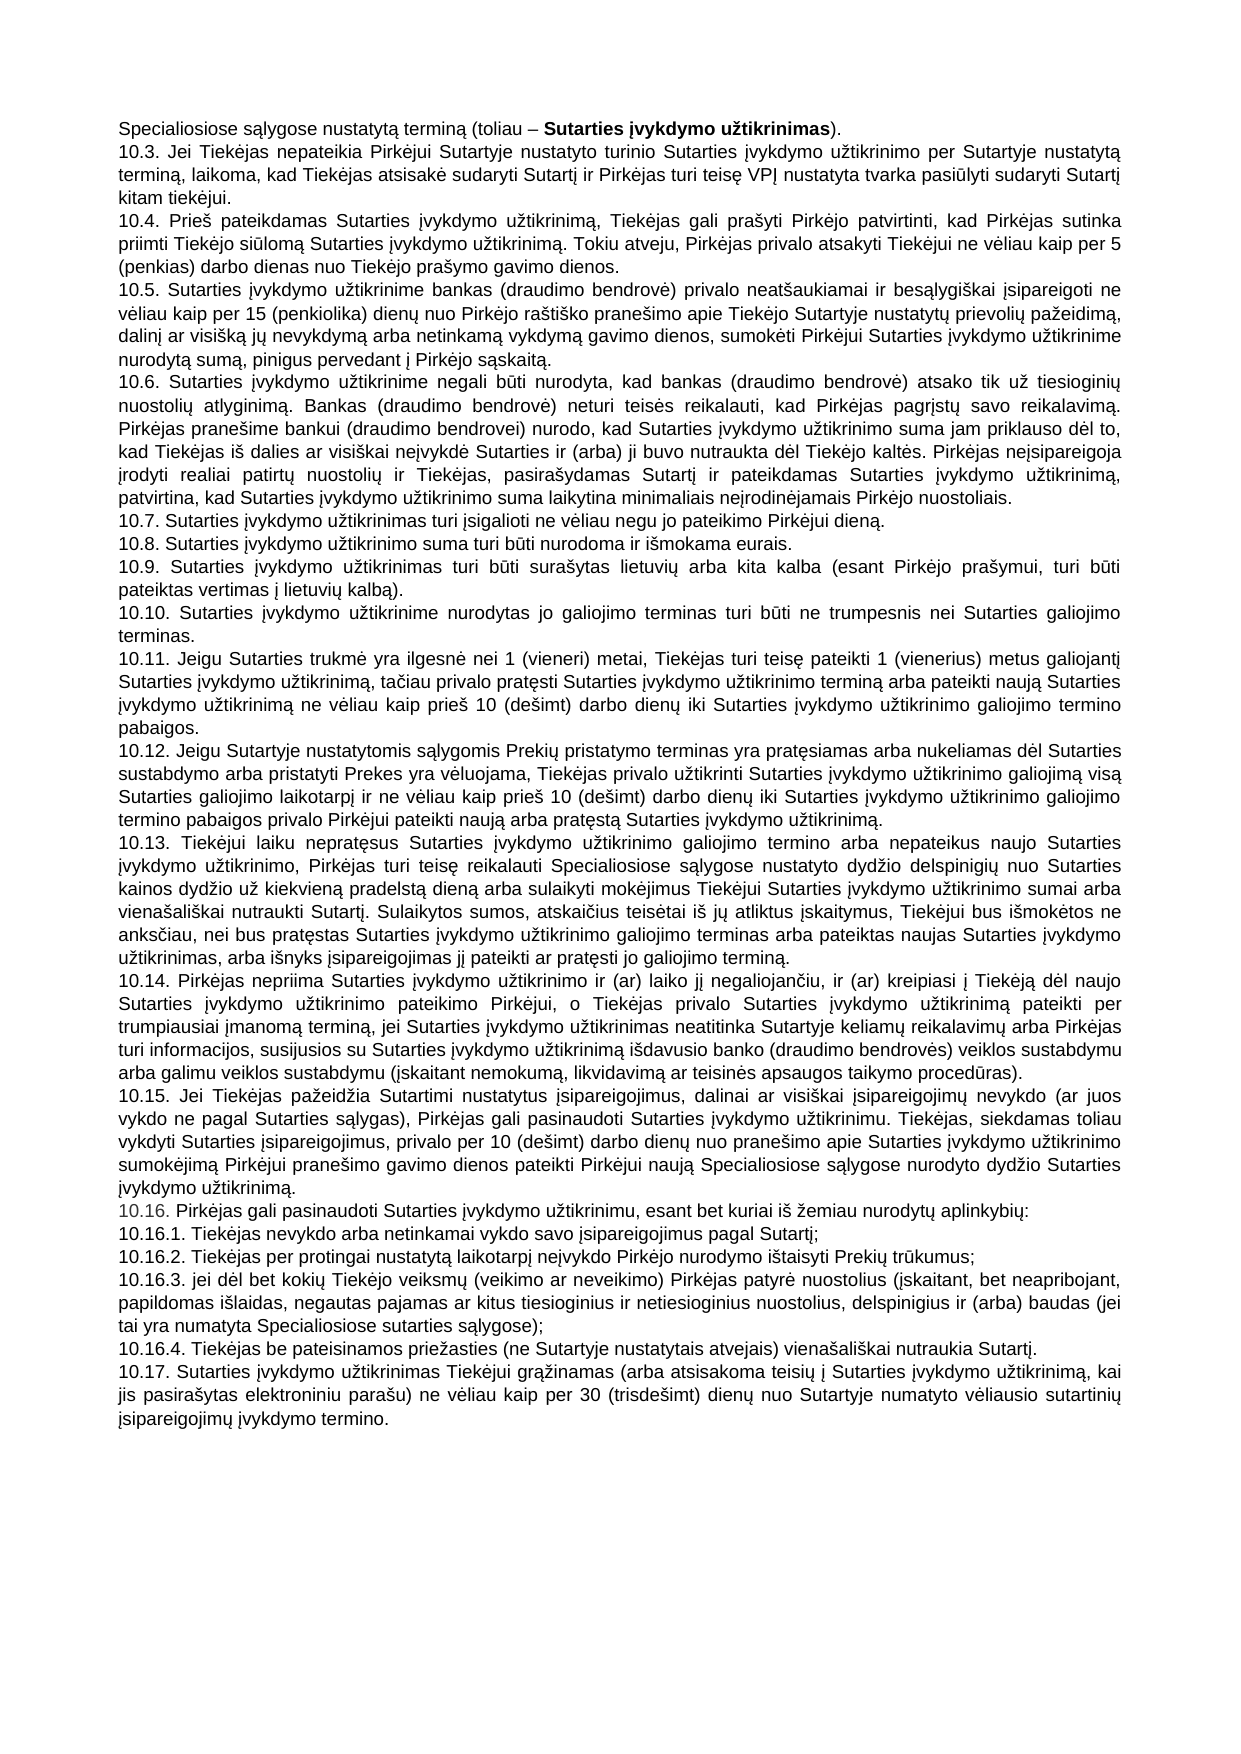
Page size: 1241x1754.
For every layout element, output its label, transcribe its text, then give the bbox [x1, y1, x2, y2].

text 10.8. Sutarties įvykdymo užtikrinimo suma turi būti nurodoma ir išmokama eurais. [118, 532, 1122, 554]
text 10.7. Sutarties įvykdymo užtikrinimas turi įsigalioti ne vėliau negu jo pateikimo Pirkėjui dieną. [118, 509, 1122, 531]
text 10.16. Pirkėjas gali pasinaudoti Sutarties įvykdymo užtikrinimu, esant bet kuriai iš žemiau nurodytų aplinkybių: [118, 1200, 1122, 1222]
text 10.3. Jei Tiekėjas nepateikia Pirkėjui Sutartyje nustatyto turinio Sutarties įvykdymo užtikrinimo per Sutartyje nustatytą terminą, laikoma, kad Tiekėjas atsisakė sudaryti Sutartį ir Pirkėjas turi teisę VPĮ nustatyta tvarka pasiūlyti sudaryti Sutartį kitam tiekėjui. [118, 141, 1122, 209]
text 10.12. Jeigu Sutartyje nustatytomis sąlygomis Prekių pristatymo terminas yra pratęsiamas arba nukeliamas dėl Sutarties sustabdymo arba pristatyti Prekes yra vėluojama, Tiekėjas privalo užtikrinti Sutarties įvykdymo užtikrinimo galiojimą visą Sutarties galiojimo laikotarpį ir ne vėliau kaip prieš 10 (dešimt) darbo dienų iki Sutarties įvykdymo užtikrinimo galiojimo termino pabaigos privalo Pirkėjui pateikti naują arba pratęstą Sutarties įvykdymo užtikrinimą. [118, 740, 1122, 830]
text Specialiosiose sąlygose nustatytą terminą (toliau – Sutarties įvykdymo užtikrinimas). [118, 118, 1122, 140]
text 10.10. Sutarties įvykdymo užtikrinime nurodytas jo galiojimo terminas turi būti ne trumpesnis nei Sutarties galiojimo terminas. [118, 602, 1122, 646]
text 10.11. Jeigu Sutarties trukmė yra ilgesnė nei 1 (vieneri) metai, Tiekėjas turi teisę pateikti 1 (vienerius) metus galiojantį Sutarties įvykdymo užtikrinimą, tačiau privalo pratęsti Sutarties įvykdymo užtikrinimo terminą arba pateikti naują Sutarties įvykdymo užtikrinimą ne vėliau kaip prieš 10 (dešimt) darbo dienų iki Sutarties įvykdymo užtikrinimo galiojimo termino pabaigos. [118, 648, 1122, 738]
text 10.4. Prieš pateikdamas Sutarties įvykdymo užtikrinimą, Tiekėjas gali prašyti Pirkėjo patvirtinti, kad Pirkėjas sutinka priimti Tiekėjo siūlomą Sutarties įvykdymo užtikrinimą. Tokiu atveju, Pirkėjas privalo atsakyti Tiekėjui ne vėliau kaip per 5 (penkias) darbo dienas nuo Tiekėjo prašymo gavimo dienos. [118, 210, 1122, 278]
text 10.6. Sutarties įvykdymo užtikrinime negali būti nurodyta, kad bankas (draudimo bendrovė) atsako tik už tiesioginių nuostolių atlyginimą. Bankas (draudimo bendrovė) neturi teisės reikalauti, kad Pirkėjas pagrįstų savo reikalavimą. Pirkėjas pranešime bankui (draudimo bendrovei) nurodo, kad Sutarties įvykdymo užtikrinimo suma jam priklauso dėl to, kad Tiekėjas iš dalies ar visiškai neįvykdė Sutarties ir (arba) ji buvo nutraukta dėl Tiekėjo kaltės. Pirkėjas neįsipareigoja įrodyti realiai patirtų nuostolių ir Tiekėjas, pasirašydamas Sutartį ir pateikdamas Sutarties įvykdymo užtikrinimą, patvirtina, kad Sutarties įvykdymo užtikrinimo suma laikytina minimaliais neįrodinėjamais Pirkėjo nuostoliais. [118, 371, 1122, 508]
text 10.16.4. Tiekėjas be pateisinamos priežasties (ne Sutartyje nustatytais atvejais) vienašališkai nutraukia Sutartį. [118, 1338, 1122, 1360]
text 10.9. Sutarties įvykdymo užtikrinimas turi būti surašytas lietuvių arba kita kalba (esant Pirkėjo prašymui, turi būti pateiktas vertimas į lietuvių kalbą). [118, 556, 1122, 600]
text 10.16.1. Tiekėjas nevykdo arba netinkamai vykdo savo įsipareigojimus pagal Sutartį; [118, 1223, 1122, 1245]
text 10.14. Pirkėjas nepriima Sutarties įvykdymo užtikrinimo ir (ar) laiko jį negaliojančiu, ir (ar) kreipiasi į Tiekėją dėl naujo Sutarties įvykdymo užtikrinimo pateikimo Pirkėjui, o Tiekėjas privalo Sutarties įvykdymo užtikrinimą pateikti per trumpiausiai įmanomą terminą, jei Sutarties įvykdymo užtikrinimas neatitinka Sutartyje keliamų reikalavimų arba Pirkėjas turi informacijos, susijusios su Sutarties įvykdymo užtikrinimą išdavusio banko (draudimo bendrovės) veiklos sustabdymu arba galimu veiklos sustabdymu (įskaitant nemokumą, likvidavimą ar teisinės apsaugos taikymo procedūras). [118, 970, 1122, 1083]
text 10.15. Jei Tiekėjas pažeidžia Sutartimi nustatytus įsipareigojimus, dalinai ar visiškai įsipareigojimų nevykdo (ar juos vykdo ne pagal Sutarties sąlygas), Pirkėjas gali pasinaudoti Sutarties įvykdymo užtikrinimu. Tiekėjas, siekdamas toliau vykdyti Sutarties įsipareigojimus, privalo per 10 (dešimt) darbo dienų nuo pranešimo apie Sutarties įvykdymo užtikrinimo sumokėjimą Pirkėjui pranešimo gavimo dienos pateikti Pirkėjui naują Specialiosiose sąlygose nurodyto dydžio Sutarties įvykdymo užtikrinimą. [118, 1085, 1122, 1199]
text 10.16.3. jei dėl bet kokių Tiekėjo veiksmų (veikimo ar neveikimo) Pirkėjas patyrė nuostolius (įskaitant, bet neapribojant, papildomas išlaidas, negautas pajamas ar kitus tiesioginius ir netiesioginius nuostolius, delspinigius ir (arba) baudas (jei tai yra numatyta Specialiosiose sutarties sąlygose); [118, 1269, 1122, 1337]
text 10.13. Tiekėjui laiku nepratęsus Sutarties įvykdymo užtikrinimo galiojimo termino arba nepateikus naujo Sutarties įvykdymo užtikrinimo, Pirkėjas turi teisę reikalauti Specialiosiose sąlygose nustatyto dydžio delspinigių nuo Sutarties kainos dydžio už kiekvieną pradelstą dieną arba sulaikyti mokėjimus Tiekėjui Sutarties įvykdymo užtikrinimo sumai arba vienašališkai nutraukti Sutartį. Sulaikytos sumos, atskaičius teisėtai iš jų atliktus įskaitymus, Tiekėjui bus išmokėtos ne anksčiau, nei bus pratęstas Sutarties įvykdymo užtikrinimo galiojimo terminas arba pateiktas naujas Sutarties įvykdymo užtikrinimas, arba išnyks įsipareigojimas jį pateikti ar pratęsti jo galiojimo terminą. [118, 832, 1122, 968]
text 10.17. Sutarties įvykdymo užtikrinimas Tiekėjui grąžinamas (arba atsisakoma teisių į Sutarties įvykdymo užtikrinimą, kai jis pasirašytas elektroniniu parašu) ne vėliau kaip per 30 (trisdešimt) dienų nuo Sutartyje numatyto vėliausio sutartinių įsipareigojimų įvykdymo termino. [118, 1361, 1122, 1429]
text 10.5. Sutarties įvykdymo užtikrinime bankas (draudimo bendrovė) privalo neatšaukiamai ir besąlygiškai įsipareigoti ne vėliau kaip per 15 (penkiolika) dienų nuo Pirkėjo raštiško pranešimo apie Tiekėjo Sutartyje nustatytų prievolių pažeidimą, dalinį ar visišką jų nevykdymą arba netinkamą vykdymą gavimo dienos, sumokėti Pirkėjui Sutarties įvykdymo užtikrinime nurodytą sumą, pinigus pervedant į Pirkėjo sąskaitą. [118, 279, 1122, 370]
text 10.16.2. Tiekėjas per protingai nustatytą laikotarpį neįvykdo Pirkėjo nurodymo ištaisyti Prekių trūkumus; [118, 1246, 1122, 1268]
